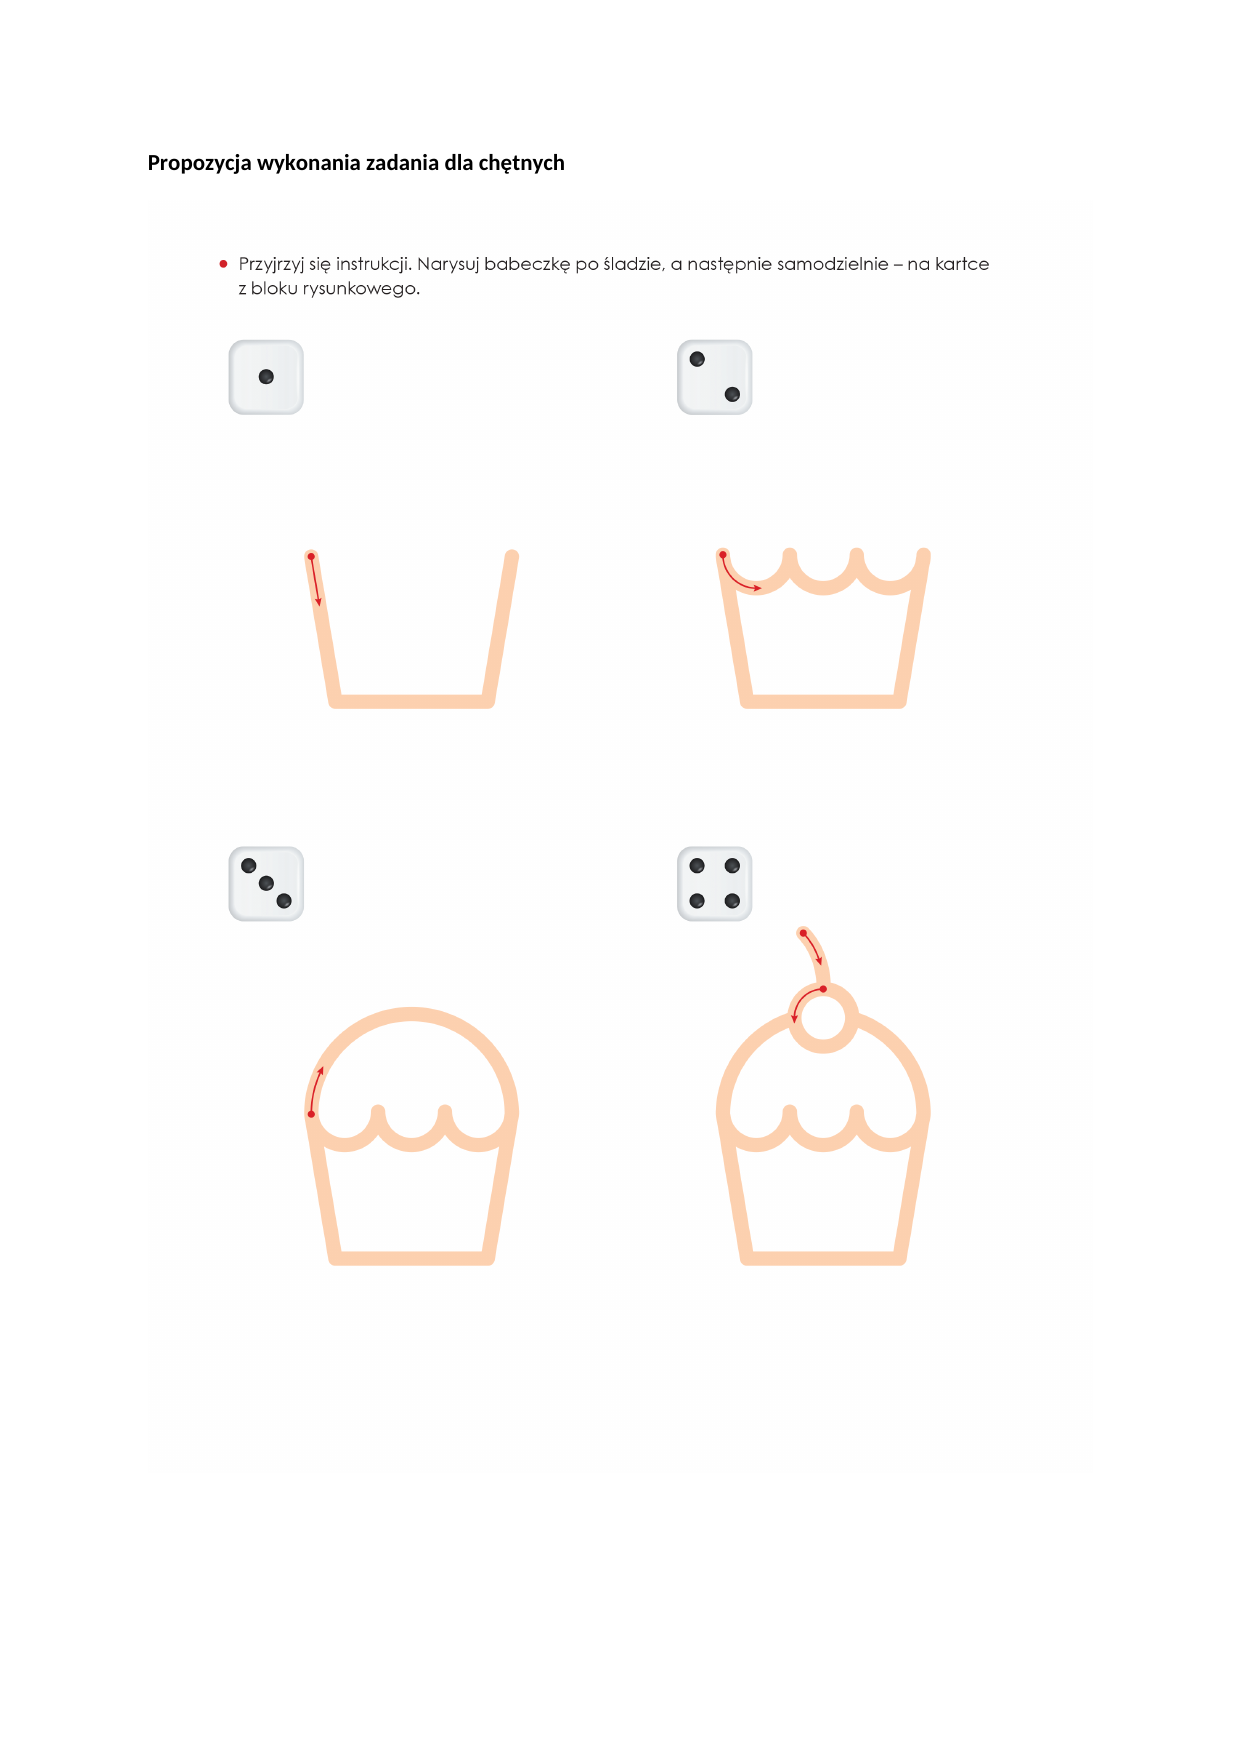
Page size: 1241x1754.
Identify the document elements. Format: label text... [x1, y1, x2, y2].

text Propozycja wykonania zadania dla chętnych [148, 148, 1093, 176]
